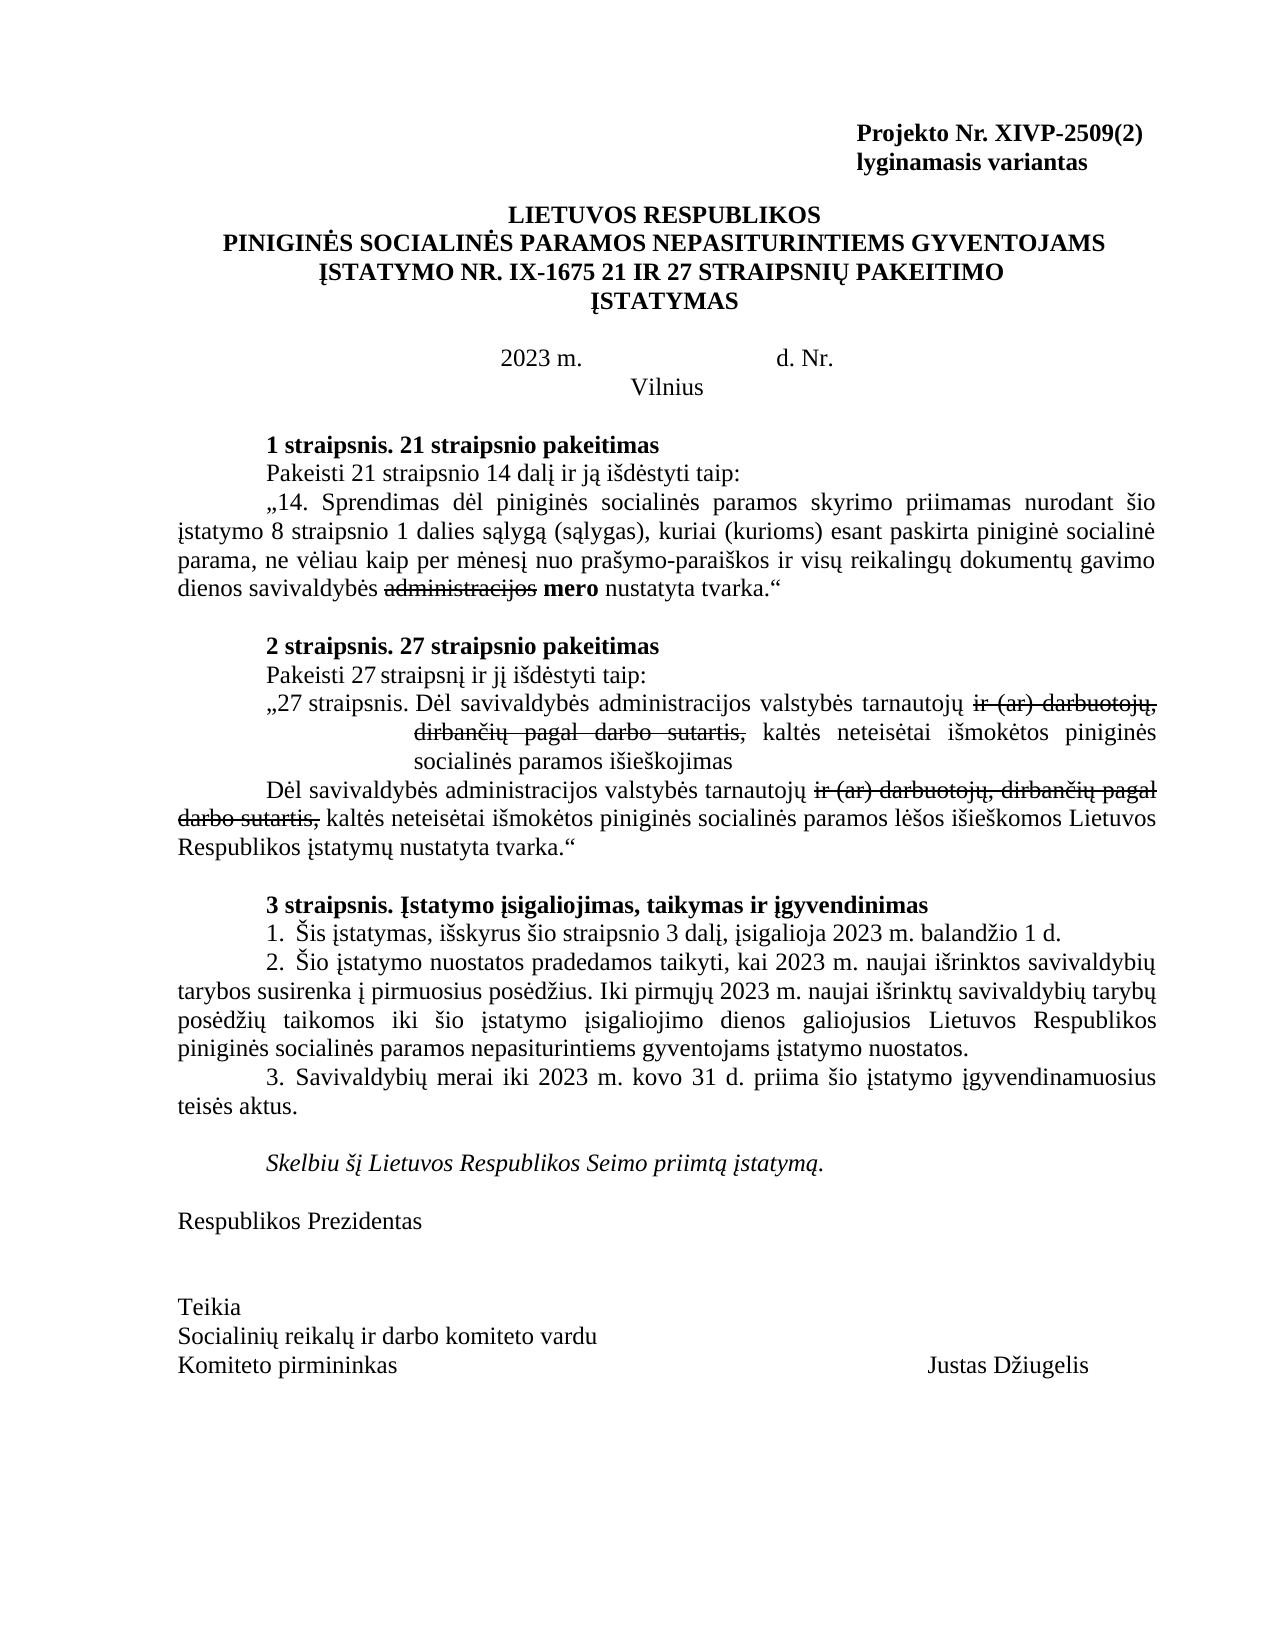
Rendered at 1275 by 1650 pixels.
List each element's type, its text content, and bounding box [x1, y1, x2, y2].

text Pakeisti 27 straipsnį ir jį išdėstyti taip: [177, 660, 1157, 688]
text lyginamasis variantas [777, 147, 1152, 176]
text Pakeisti 21 straipsnio 14 dalį ir ją išdėstyti taip: [266, 458, 1157, 487]
text Projekto Nr. XIVP-2509(2) [777, 118, 1152, 147]
text Socialinių reikalų ir darbo komiteto vardu [177, 1321, 1157, 1350]
text 1. Šis įstatymas, išskyrus šio straipsnio 3 dalį, įsigalioja 2023 m. balandžio 1 d. [177, 918, 1157, 947]
text Dėl savivaldybės administracijos valstybės tarnautojų ir (ar) darbuotojų, dirbančių pagal darbo sutartis, kaltės neteisėtai išmokėtos piniginės socialinės paramos lėšos išieškomos Lietuvos Respublikos įstatymų nustatyta tvarka.“ [177, 775, 1157, 861]
text 2023 m. d. Nr. [177, 343, 1157, 372]
text Komiteto pirmininkas Justas Džiugelis [177, 1350, 1157, 1378]
text 3. Savivaldybių merai iki 2023 m. kovo 31 d. priima šio įstatymo įgyvendinamuosius teisės aktus. [177, 1062, 1157, 1120]
text Teikia [177, 1292, 1157, 1321]
text 1 straipsnis. 21 straipsnio pakeitimas [177, 430, 1157, 458]
text PINIGINĖS SOCIALINĖS PARAMOS NEPASITURINTIEMS GYVENTOJAMS ĮSTATYMO NR. IX-1675 21 IR 27 STRAIPSNIŲ PAKEITIMO [177, 228, 1152, 286]
text 2 straipsnis. 27 straipsnio pakeitimas [177, 631, 1157, 660]
text 3 straipsnis. Įstatymo įsigaliojimas, taikymas ir įgyvendinimas [177, 890, 1157, 918]
text „14. Sprendimas dėl piniginės socialinės paramos skyrimo priimamas nurodant šio įstatymo 8 straipsnio 1 dalies sąlygą (sąlygas), kuriai (kurioms) esant paskirta piniginė socialinė parama, ne vėliau kaip per mėnesį nuo prašymo-paraiškos ir visų reikalingų dokumentų gavimo dienos savivaldybės administracijos mero nustatyta tvarka.“ [177, 487, 1157, 602]
text Skelbiu šį Lietuvos Respublikos Seimo priimtą įstatymą. [177, 1148, 1152, 1177]
text ĮSTATYMAS [177, 286, 1152, 315]
text Vilnius [177, 372, 1157, 401]
text 2. Šio įstatymo nuostatos pradedamos taikyti, kai 2023 m. naujai išrinktos savivaldybių tarybos susirenka į pirmuosius posėdžius. Iki pirmųjų 2023 m. naujai išrinktų savivaldybių tarybų posėdžių taikomos iki šio įstatymo įsigaliojimo dienos galiojusios Lietuvos Respublikos piniginės socialinės paramos nepasiturintiems gyventojams įstatymo nuostatos. [177, 947, 1157, 1062]
text Respublikos Prezidentas [177, 1206, 1152, 1235]
text „27 straipsnis. Dėl savivaldybės administracijos valstybės tarnautojų ir (ar) darbuotojų, dirbančių pagal darbo sutartis, kaltės neteisėtai išmokėtos piniginės socialinės paramos išieškojimas [266, 688, 1157, 775]
text LIETUVOS RESPUBLIKOS [177, 200, 1152, 228]
